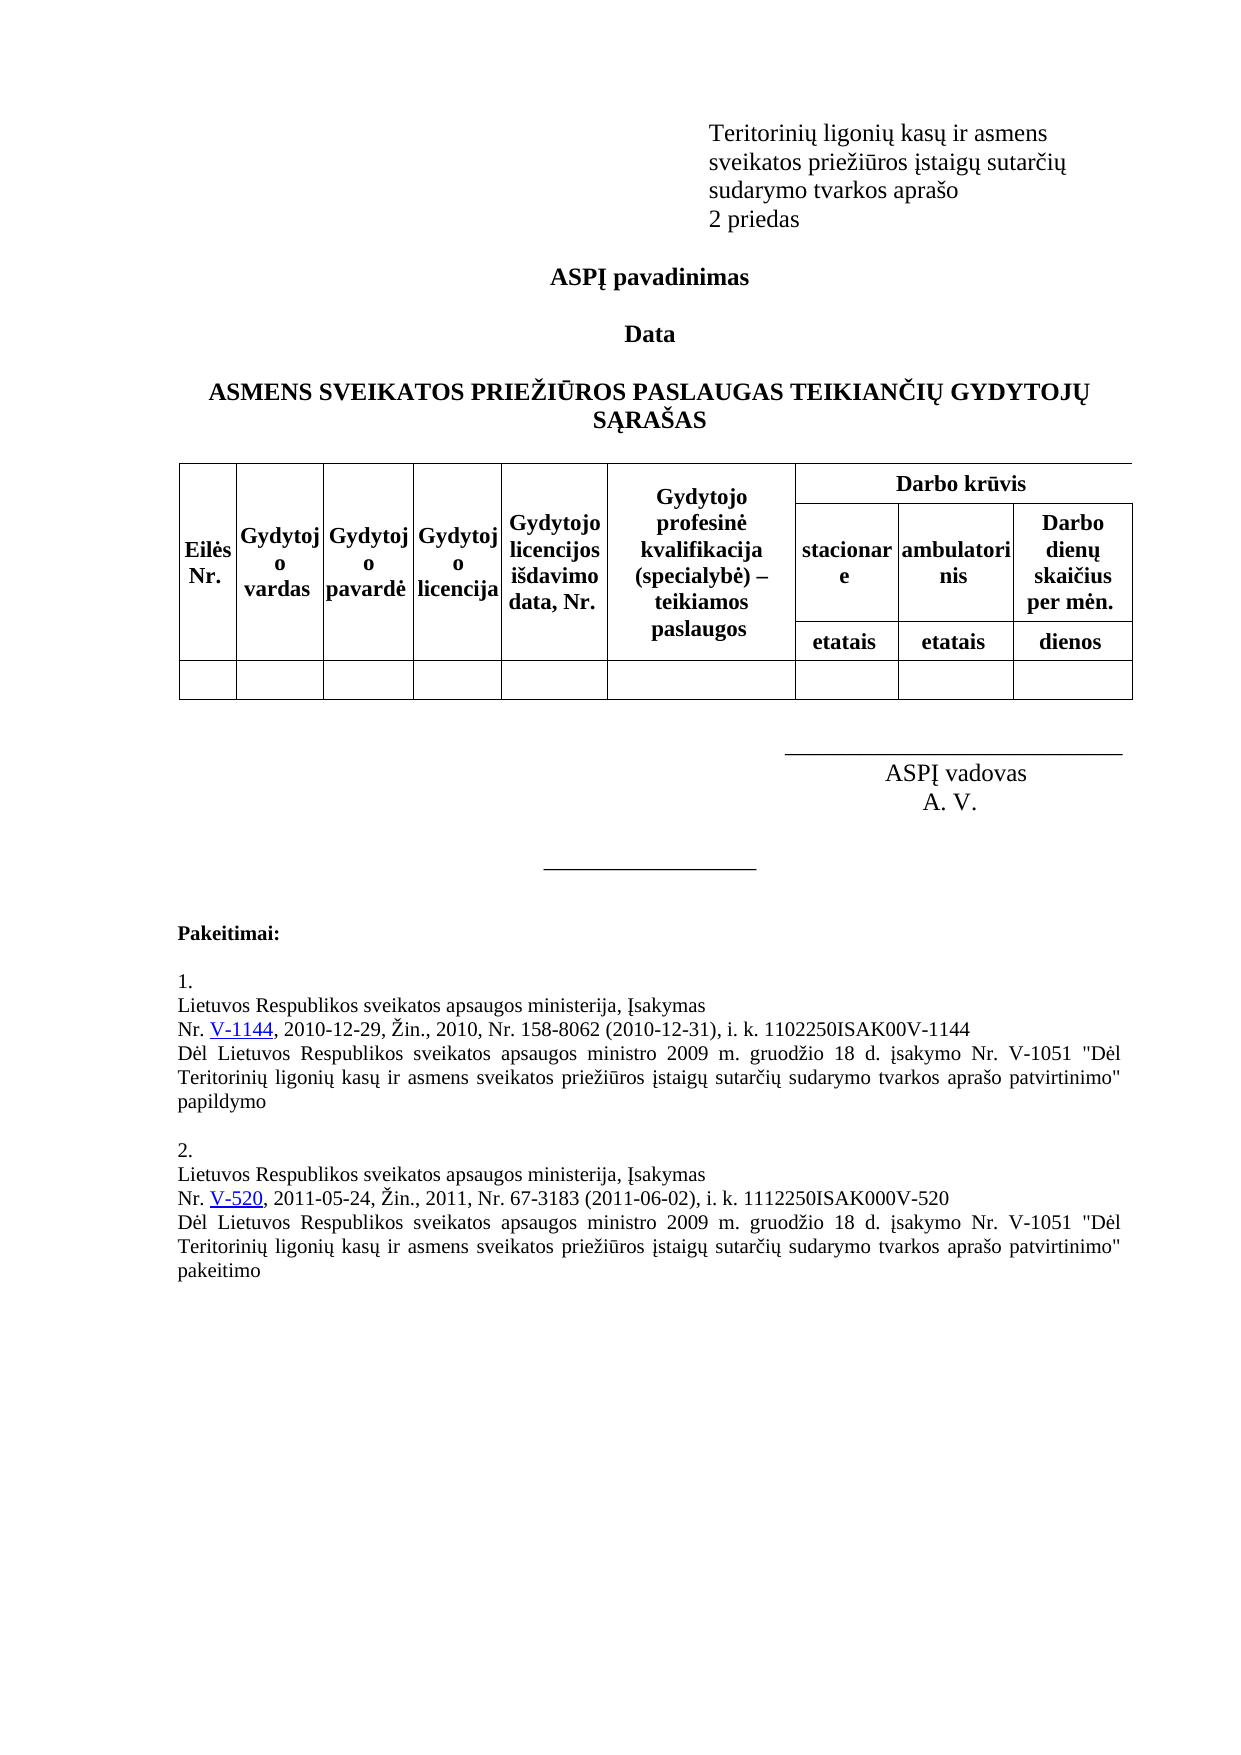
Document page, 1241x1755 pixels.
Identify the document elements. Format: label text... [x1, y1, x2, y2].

table_cell [608, 661, 795, 699]
text 2. [177, 1137, 1122, 1162]
table_cell [796, 661, 898, 699]
table_cell [1014, 661, 1132, 699]
text ___________________________ [177, 729, 1122, 758]
text _________________ [177, 844, 1122, 873]
text ASPĮ pavadinimas [177, 262, 1122, 291]
table_header Gydytojo vardas [237, 464, 323, 660]
table_cell [414, 661, 501, 699]
table_cell [502, 661, 607, 699]
table_cell Darbo dienų skaičius per mėn. [1014, 504, 1132, 621]
text Teritorinių ligonių kasų ir asmens [709, 118, 1122, 147]
table_cell stacionare [796, 504, 898, 621]
text Lietuvos Respublikos sveikatos apsaugos ministerija, Įsakymas [177, 993, 1122, 1017]
text Dėl Lietuvos Respublikos sveikatos apsaugos ministro 2009 m. gruodžio 18 d. įsakymo Nr. V-1051 "Dėl Teritorinių ligonių kasų ir asmens sveikatos priežiūros įstaigų sutarčių sudarymo tvarkos aprašo patvirtinimo" papildymo [177, 1041, 1122, 1113]
text Pakeitimai: [177, 921, 1122, 945]
table_header Gydytojo pavardė [324, 464, 413, 660]
table_header Gydytojo profesinė kvalifikacija (specialybė) – teikiamos paslaugos [608, 464, 795, 660]
table_cell etatais [899, 622, 1013, 660]
table_cell ambulatorinis [899, 504, 1013, 621]
table_cell [180, 661, 236, 699]
table_header Gydytojo licencija [414, 464, 501, 660]
text Nr. V-520, 2011-05-24, Žin., 2011, Nr. 67-3183 (2011-06-02), i. k. 1112250ISAK000V-520 [177, 1186, 1122, 1210]
text Dėl Lietuvos Respublikos sveikatos apsaugos ministro 2009 m. gruodžio 18 d. įsakymo Nr. V-1051 "Dėl Teritorinių ligonių kasų ir asmens sveikatos priežiūros įstaigų sutarčių sudarymo tvarkos aprašo patvirtinimo" pakeitimo [177, 1210, 1122, 1282]
table_cell [324, 661, 413, 699]
table_cell etatais [796, 622, 898, 660]
table_header Darbo krūvis [796, 464, 1132, 502]
text A. V. [777, 787, 1122, 815]
table_cell [237, 661, 323, 699]
text ASMENS SVEIKATOS PRIEŽIŪROS PASLAUGAS TEIKIANČIŲ GYDYTOJŲ SĄRAŠAS [177, 377, 1122, 434]
text sudarymo tvarkos aprašo [177, 176, 1122, 204]
text 1. [177, 969, 1122, 993]
text sveikatos priežiūros įstaigų sutarčių [177, 147, 1122, 176]
text Lietuvos Respublikos sveikatos apsaugos ministerija, Įsakymas [177, 1162, 1122, 1186]
text 2 priedas [177, 204, 1122, 233]
text Nr. V-1144, 2010-12-29, Žin., 2010, Nr. 158-8062 (2010-12-31), i. k. 1102250ISAK00V-1144 [177, 1017, 1122, 1041]
text Data [177, 319, 1122, 348]
table_header Gydytojo licencijos išdavimo data, Nr. [502, 464, 607, 660]
table_header Eilės Nr. [180, 464, 236, 660]
table_cell dienos [1014, 622, 1132, 660]
table_cell [899, 661, 1013, 699]
text ASPĮ vadovas [790, 758, 1122, 787]
